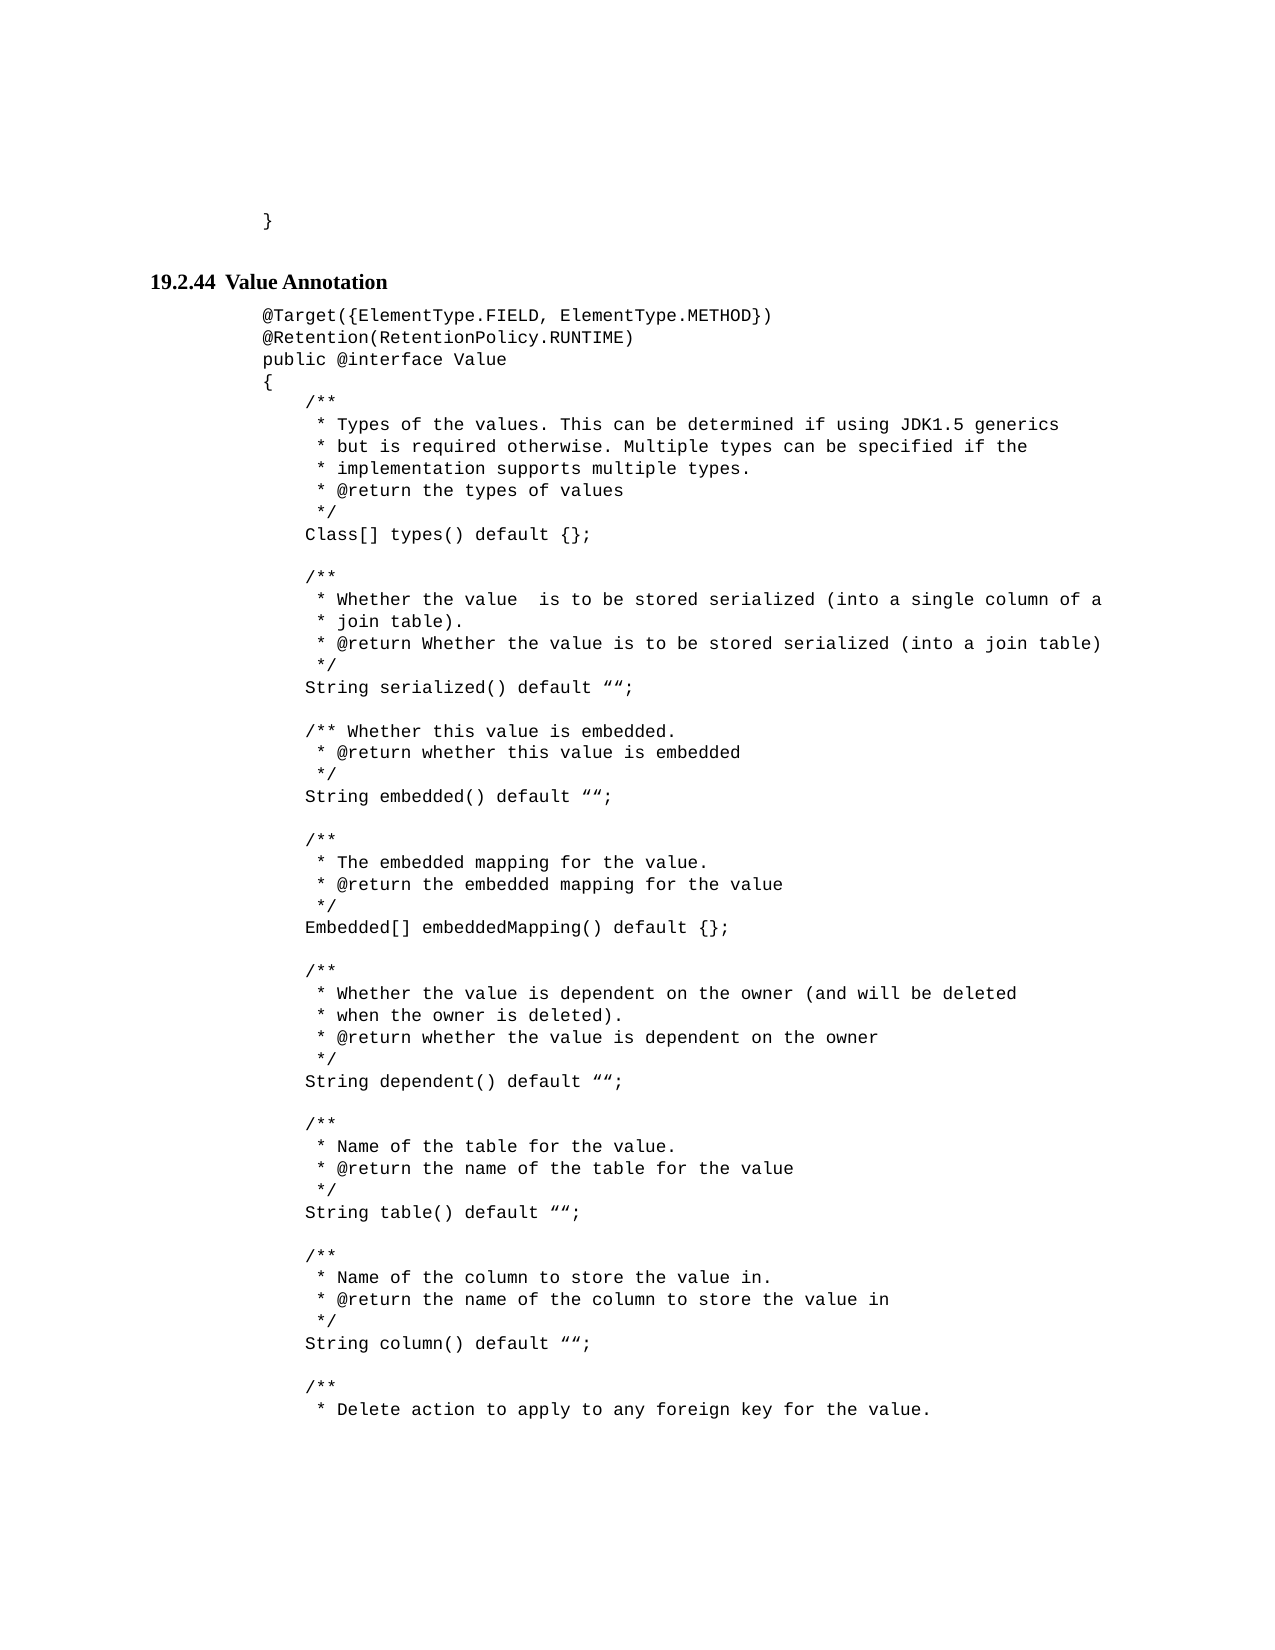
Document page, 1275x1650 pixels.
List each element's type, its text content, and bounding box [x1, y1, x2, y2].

text String dependent() default ““; [262, 1070, 1125, 1092]
text String column() default ““; [262, 1333, 1125, 1355]
text * @return the embedded mapping for the value [262, 873, 1125, 895]
text /** [262, 830, 1125, 852]
text /** [262, 567, 1125, 589]
text */ [262, 1048, 1125, 1070]
text String table() default ““; [262, 1202, 1125, 1223]
text * @return the name of the table for the value [262, 1158, 1125, 1180]
text /** [262, 392, 1125, 414]
text { [262, 370, 1125, 392]
text @Retention(RetentionPolicy.RUNTIME) [262, 327, 1125, 348]
text */ [262, 1311, 1125, 1333]
text /** [262, 1377, 1125, 1398]
text * Types of the values. This can be determined if using JDK1.5 generics [262, 414, 1125, 436]
text */ [262, 764, 1125, 786]
text * The embedded mapping for the value. [262, 852, 1125, 873]
text /** Whether this value is embedded. [262, 720, 1125, 742]
text /** [262, 1114, 1125, 1136]
text * @return Whether the value is to be stored serialized (into a join table) [262, 633, 1125, 655]
text public @interface Value [262, 348, 1125, 370]
text * @return the name of the column to store the value in [262, 1289, 1125, 1311]
text * @return the types of values [262, 480, 1125, 502]
text */ [262, 502, 1125, 523]
text * @return whether the value is dependent on the owner [262, 1027, 1125, 1048]
text } [262, 210, 1125, 232]
text * Name of the column to store the value in. [262, 1267, 1125, 1289]
text /** [262, 961, 1125, 983]
text * when the owner is deleted). [262, 1005, 1125, 1027]
text * Name of the table for the value. [262, 1136, 1125, 1158]
text /** [262, 1245, 1125, 1267]
text String serialized() default ““; [262, 677, 1125, 698]
text @Target({ElementType.FIELD, ElementType.METHOD}) [262, 305, 1125, 327]
text * but is required otherwise. Multiple types can be specified if the [262, 436, 1125, 458]
text Embedded[] embeddedMapping() default {}; [262, 917, 1125, 939]
text */ [262, 655, 1125, 677]
text * @return whether this value is embedded [262, 742, 1125, 764]
text * Whether the value is to be stored serialized (into a single column of a [262, 589, 1125, 611]
text * join table). [262, 611, 1125, 633]
text * implementation supports multiple types. [262, 458, 1125, 480]
text Class[] types() default {}; [262, 523, 1125, 545]
text */ [262, 895, 1125, 917]
text */ [262, 1180, 1125, 1202]
text * Whether the value is dependent on the owner (and will be deleted [262, 983, 1125, 1005]
text * Delete action to apply to any foreign key for the value. [262, 1398, 1125, 1420]
text String embedded() default ““; [262, 786, 1125, 808]
subtitle Value Annotation [150, 268, 1125, 294]
